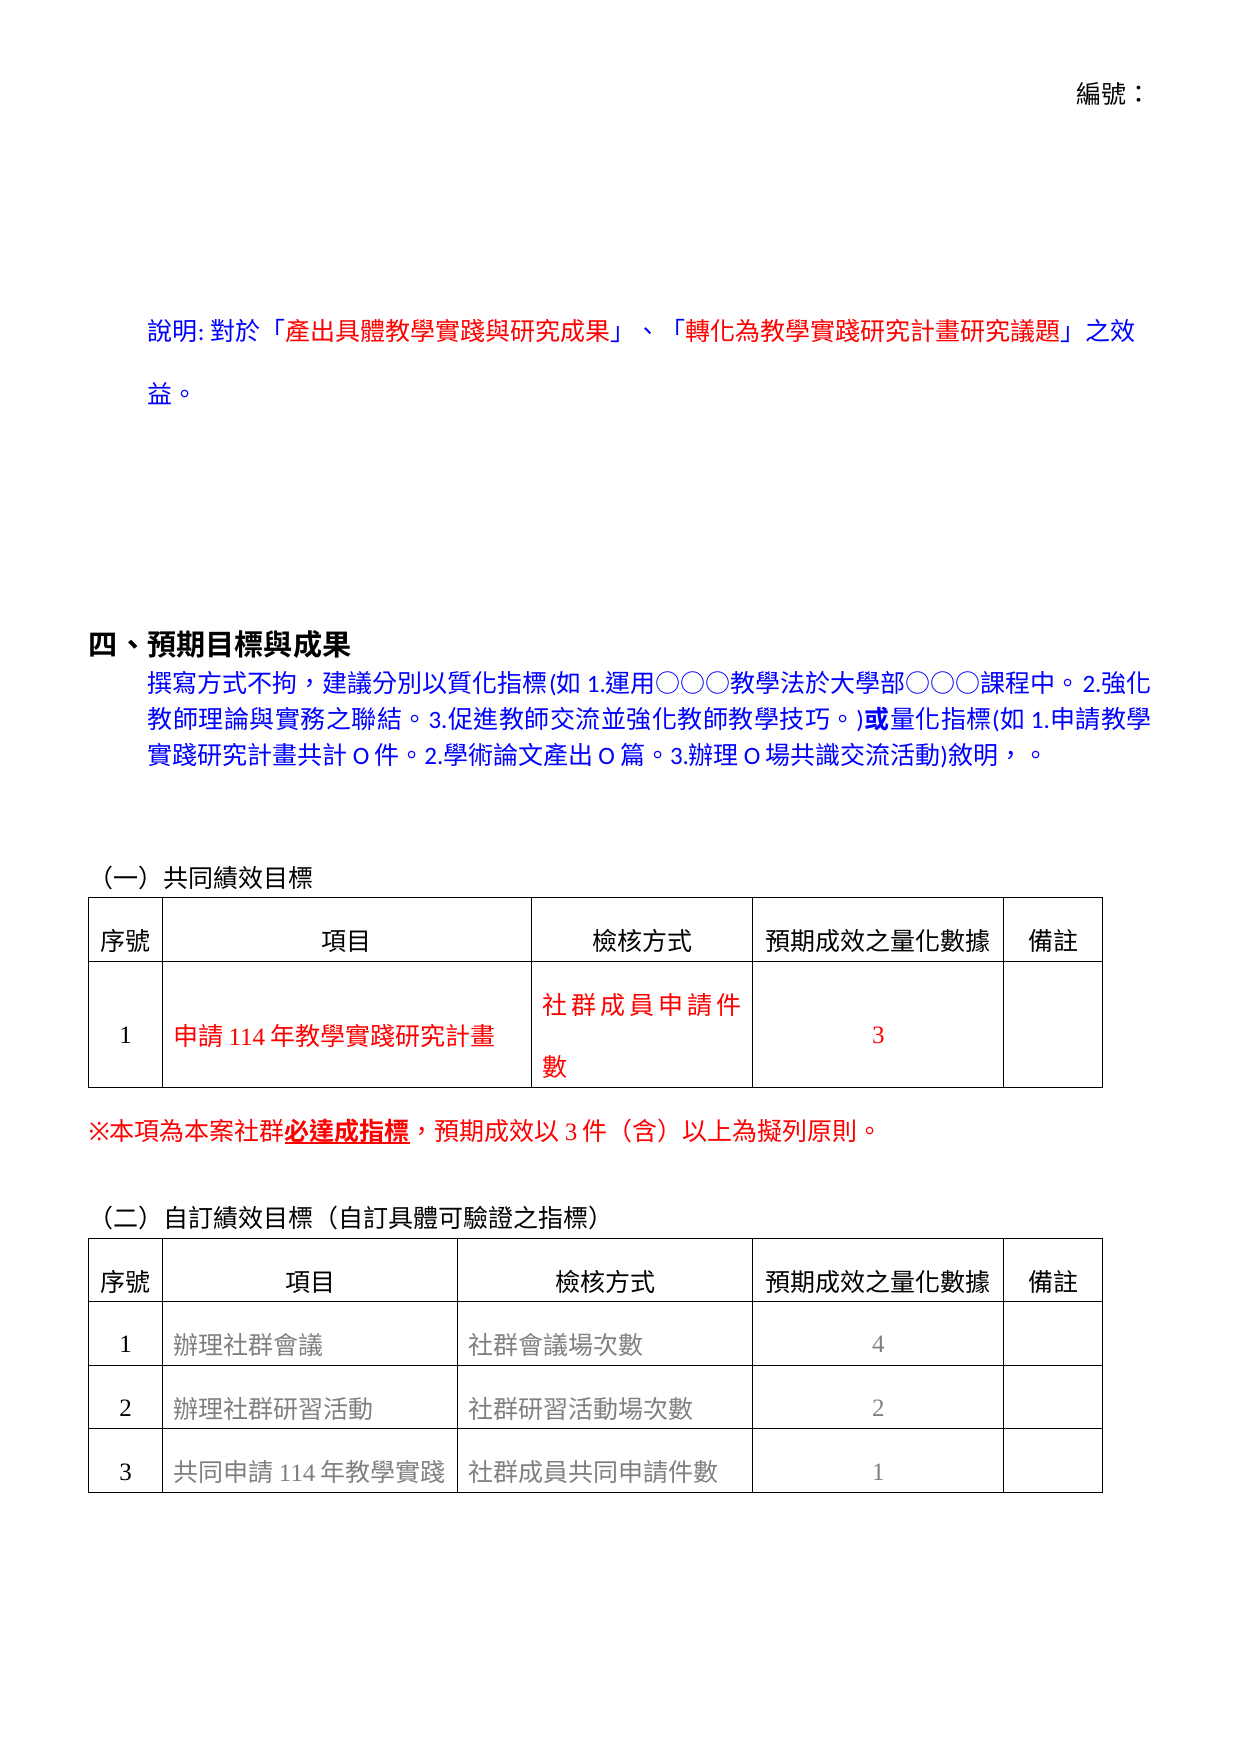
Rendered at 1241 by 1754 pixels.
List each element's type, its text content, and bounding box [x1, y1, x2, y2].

table_cell 辦理社群研習活動 [163, 1366, 457, 1428]
table_cell 1 [89, 1302, 162, 1365]
table_cell 社群成員共同申請件數 [458, 1429, 752, 1492]
table_header 項目 [163, 898, 531, 961]
table_cell 2 [89, 1366, 162, 1428]
table_header 項目 [163, 1239, 457, 1301]
text （一）共同績效目標 [89, 834, 1152, 897]
table_header 序號 [89, 898, 162, 961]
table_header 備註 [1004, 898, 1102, 961]
text 說明: 對於「產出具體教學實踐與研究成果」、「轉化為教學實踐研究計畫研究議題」之效益。 [148, 288, 1152, 413]
table_header 預期成效之量化數據 [753, 1239, 1003, 1301]
table_cell 1 [753, 1429, 1003, 1492]
table_cell 共同申請114年教學實踐 [163, 1429, 457, 1492]
table_header 備註 [1004, 1239, 1102, 1301]
table_header 檢核方式 [458, 1239, 752, 1301]
table_cell [1004, 962, 1102, 1087]
table_cell 2 [753, 1366, 1003, 1428]
table_header 預期成效之量化數據 [753, 898, 1003, 961]
table_cell 4 [753, 1302, 1003, 1365]
text 撰寫方式不拘，建議分別以質化指標(如1.運用○○○教學法於大學部○○○課程中。2.強化教師理論與實務之聯結。3.促進教師交流並強化教師教學技巧。)或量化指標(如1.申請教學實踐研究計畫共計O件。2.學術論文產出O篇。3.辦理O場共識交流活動)敘明，。 [148, 663, 1152, 772]
text （二）自訂績效目標（自訂具體可驗證之指標） [89, 1175, 1152, 1238]
table_cell 申請114年教學實踐研究計畫 [163, 962, 531, 1087]
table_header 序號 [89, 1239, 162, 1301]
table_cell 辦理社群會議 [163, 1302, 457, 1365]
table_cell [1004, 1302, 1102, 1365]
text ※本項為本案社群必達成指標，預期成效以3件（含）以上為擬列原則。 [89, 1088, 1152, 1150]
text 四、預期目標與成果 [89, 601, 1152, 663]
table_cell 3 [753, 962, 1003, 1087]
table_cell 1 [89, 962, 162, 1087]
table_cell [1004, 1429, 1102, 1492]
table_cell [1004, 1366, 1102, 1428]
table_cell 3 [89, 1429, 162, 1492]
table_cell 社群研習活動場次數 [458, 1366, 752, 1428]
table_cell 社群會議場次數 [458, 1302, 752, 1365]
table_header 檢核方式 [532, 898, 752, 961]
table_cell 社群成員申請件數 [532, 962, 752, 1087]
